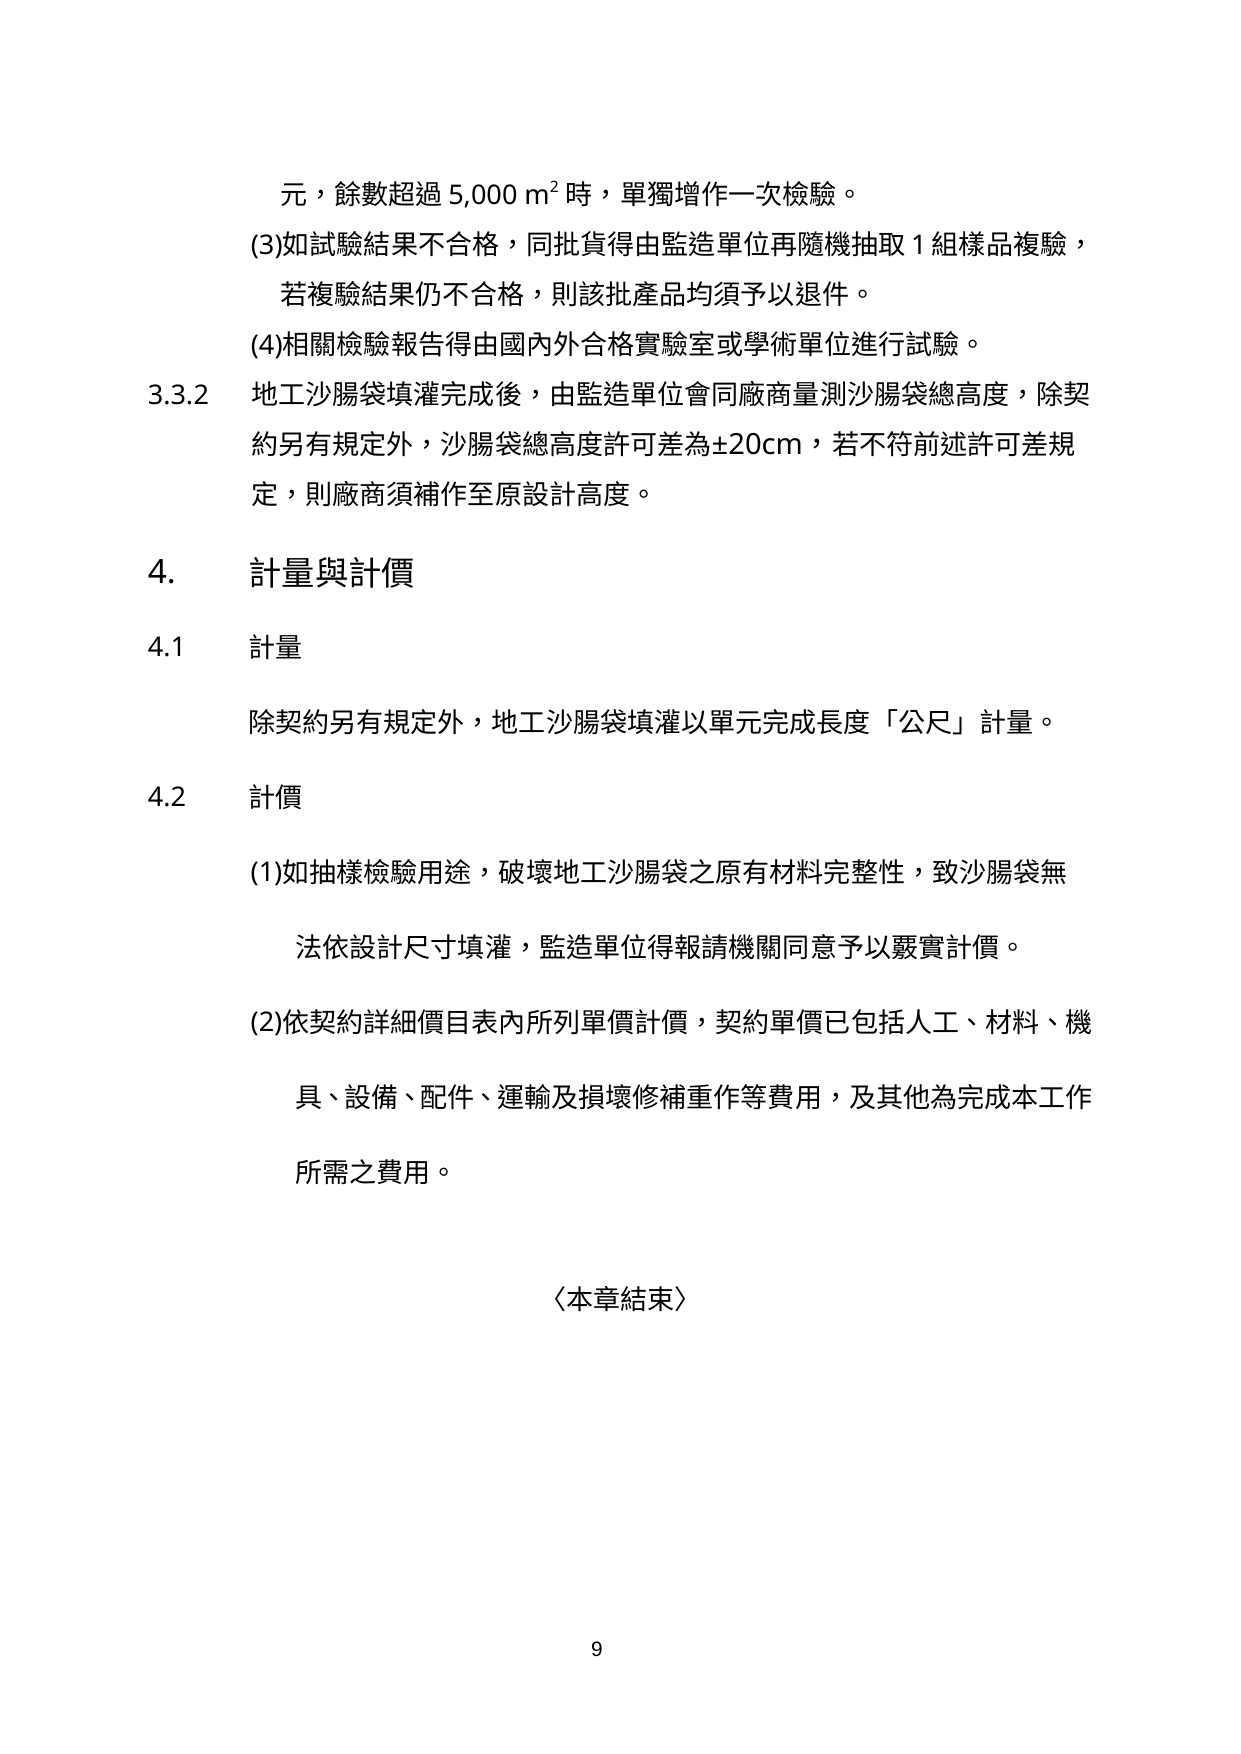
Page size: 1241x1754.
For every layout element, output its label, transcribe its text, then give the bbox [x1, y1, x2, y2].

subtitle 3.3.2 地工沙腸袋填灌完成後，由監造單位會同廠商量測沙腸袋總高度，除契約另有規定外，沙腸袋總高度許可差為±20cm，若不符前述許可差規定，則廠商須補作至原設計高度。 [148, 364, 1092, 514]
text (1)如抽樣檢驗用途，破壞地工沙腸袋之原有材料完整性，致沙腸袋無法依設計尺寸填灌，監造單位得報請機關同意予以覈實計價。 [250, 833, 1092, 983]
text 除契約另有規定外，地工沙腸袋填灌以單元完成長度「公尺」計量。 [248, 683, 1092, 758]
subtitle (3)如試驗結果不合格，同批貨得由監造單位再隨機抽取1組樣品複驗，若複驗結果仍不合格，則該批產品均須予以退件。 [251, 214, 1092, 314]
text (2)依契約詳細價目表內所列單價計價，契約單價已包括人工、材料、機具、設備、配件、運輸及損壞修補重作等費用，及其他為完成本工作所需之費用。 [250, 983, 1092, 1208]
subtitle 元，餘數超過5,000 m2 時，單獨增作一次檢驗。 [251, 164, 1092, 214]
text 〈本章結束〉 [154, 1260, 1087, 1335]
text 4.2 計價 [148, 758, 1092, 833]
subtitle (4)相關檢驗報告得由國內外合格實驗室或學術單位進行試驗。 [251, 314, 1092, 364]
text 4. 計量與計價 [148, 533, 1092, 608]
text 4.1 計量 [148, 608, 1092, 683]
